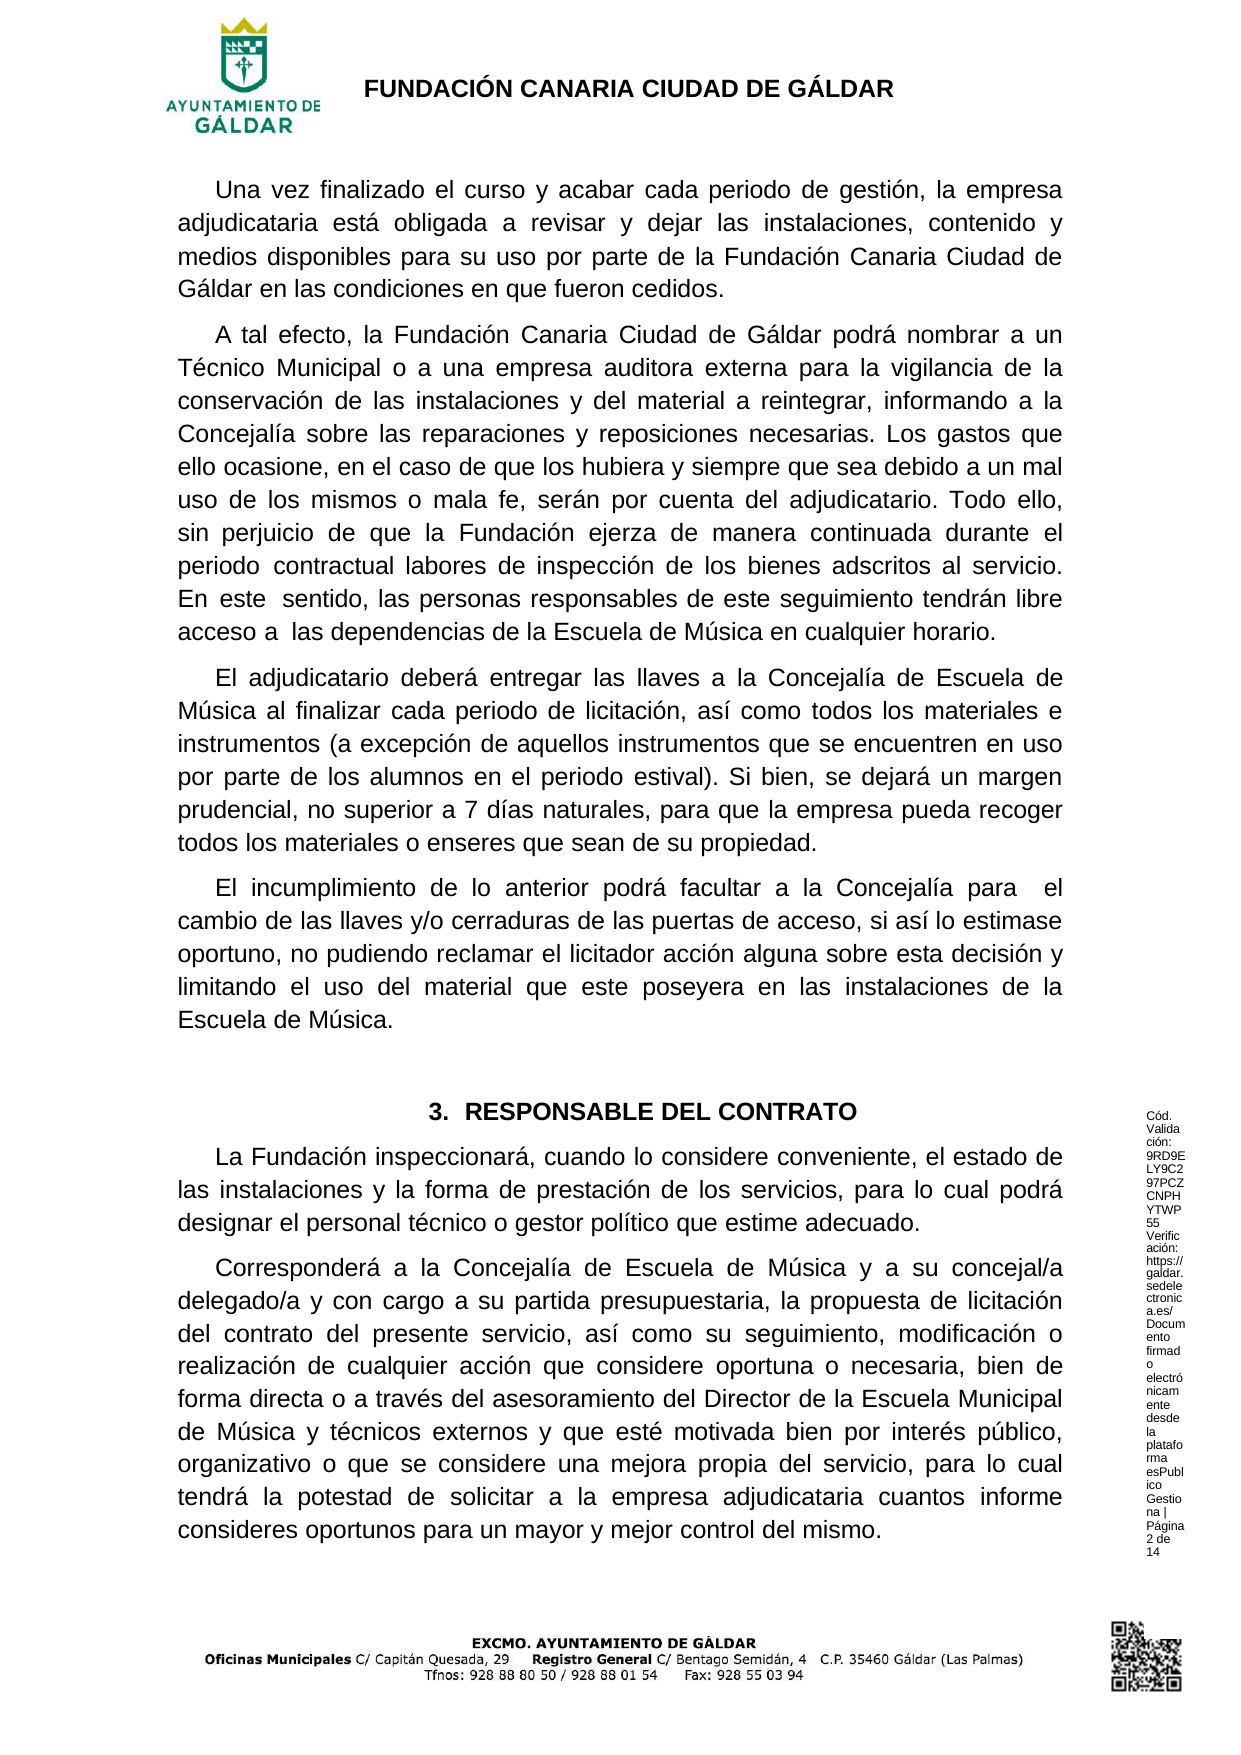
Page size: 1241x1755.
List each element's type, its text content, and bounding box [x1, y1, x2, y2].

text El incumplimiento de lo anterior podrá facultar a la Concejalía para el cambio de las llaves y/o cerraduras de las puertas de acceso, si así lo estimase oportuno, no pudiendo reclamar el licitador acción alguna sobre esta decisión y limitando el uso del material que este poseyera en las instalaciones de la Escuela de Música. [177, 873, 1063, 1034]
list Cód. Validación: 9RD9ELY9C297PCZCNPHYTWP55 [1146, 1109, 1186, 1230]
text Corresponderá a la Concejalía de Escuela de Música y a su concejal/a delegado/a y con cargo a su partida presupuestaria, la propuesta de licitación del contrato del presente servicio, así como su seguimiento, modificación o realización de cualquier acción que considere oportuna o necesaria, bien de forma directa o a través del asesoramiento del Director de la Escuela Municipal de Música y técnicos externos y que esté motivada bien por interés público, organizativo o que se considere una mejora propia del servicio, para lo cual tendrá la potestad de solicitar a la empresa adjudicataria cuantos informe consideres oportunos para un mayor y mejor control del mismo. [177, 1253, 1063, 1544]
list Verificación: https://galdar.sedelectronica.es/ [1146, 1230, 1186, 1318]
text La Fundación inspeccionará, cuando lo considere conveniente, el estado de las instalaciones y la forma de prestación de los servicios, para lo cual podrá designar el personal técnico o gestor político que estime adecuado. [177, 1142, 1063, 1236]
list Documento firmado electrónicamente desde la plataforma esPublico Gestiona | Página 2 de 14 [1146, 1318, 1186, 1559]
text A tal efecto, la Fundación Canaria Ciudad de Gáldar podrá nombrar a un Técnico Municipal o a una empresa auditora externa para la vigilancia de la conservación de las instalaciones y del material a reintegrar, informando a la Concejalía sobre las reparaciones y reposiciones necesarias. Los gastos que ello ocasione, en el caso de que los hubiera y siempre que sea debido a un mal uso de los mismos o mala fe, serán por cuenta del adjudicatario. Todo ello, sin perjuicio de que la Fundación ejerza de manera continuada durante el periodo contractual labores de inspección de los bienes adscritos al servicio. En este sentido, las personas responsables de este seguimiento tendrán libre acceso a las dependencias de la Escuela de Música en cualquier horario. [177, 320, 1063, 646]
list RESPONSABLE DEL CONTRATO [428, 1097, 1195, 1639]
text Una vez finalizado el curso y acabar cada periodo de gestión, la empresa adjudicataria está obligada a revisar y dejar las instalaciones, contenido y medios disponibles para su uso por parte de la Fundación Canaria Ciudad de Gáldar en las condiciones en que fueron cedidos. [177, 175, 1063, 303]
text El adjudicatario deberá entregar las llaves a la Concejalía de Escuela de Música al finalizar cada periodo de licitación, así como todos los materiales e instrumentos (a excepción de aquellos instrumentos que se encuentren en uso por parte de los alumnos en el periodo estival). Si bien, se dejará un margen prudencial, no superior a 7 días naturales, para que la empresa pueda recoger todos los materiales o enseres que sean de su propiedad. [177, 663, 1063, 857]
